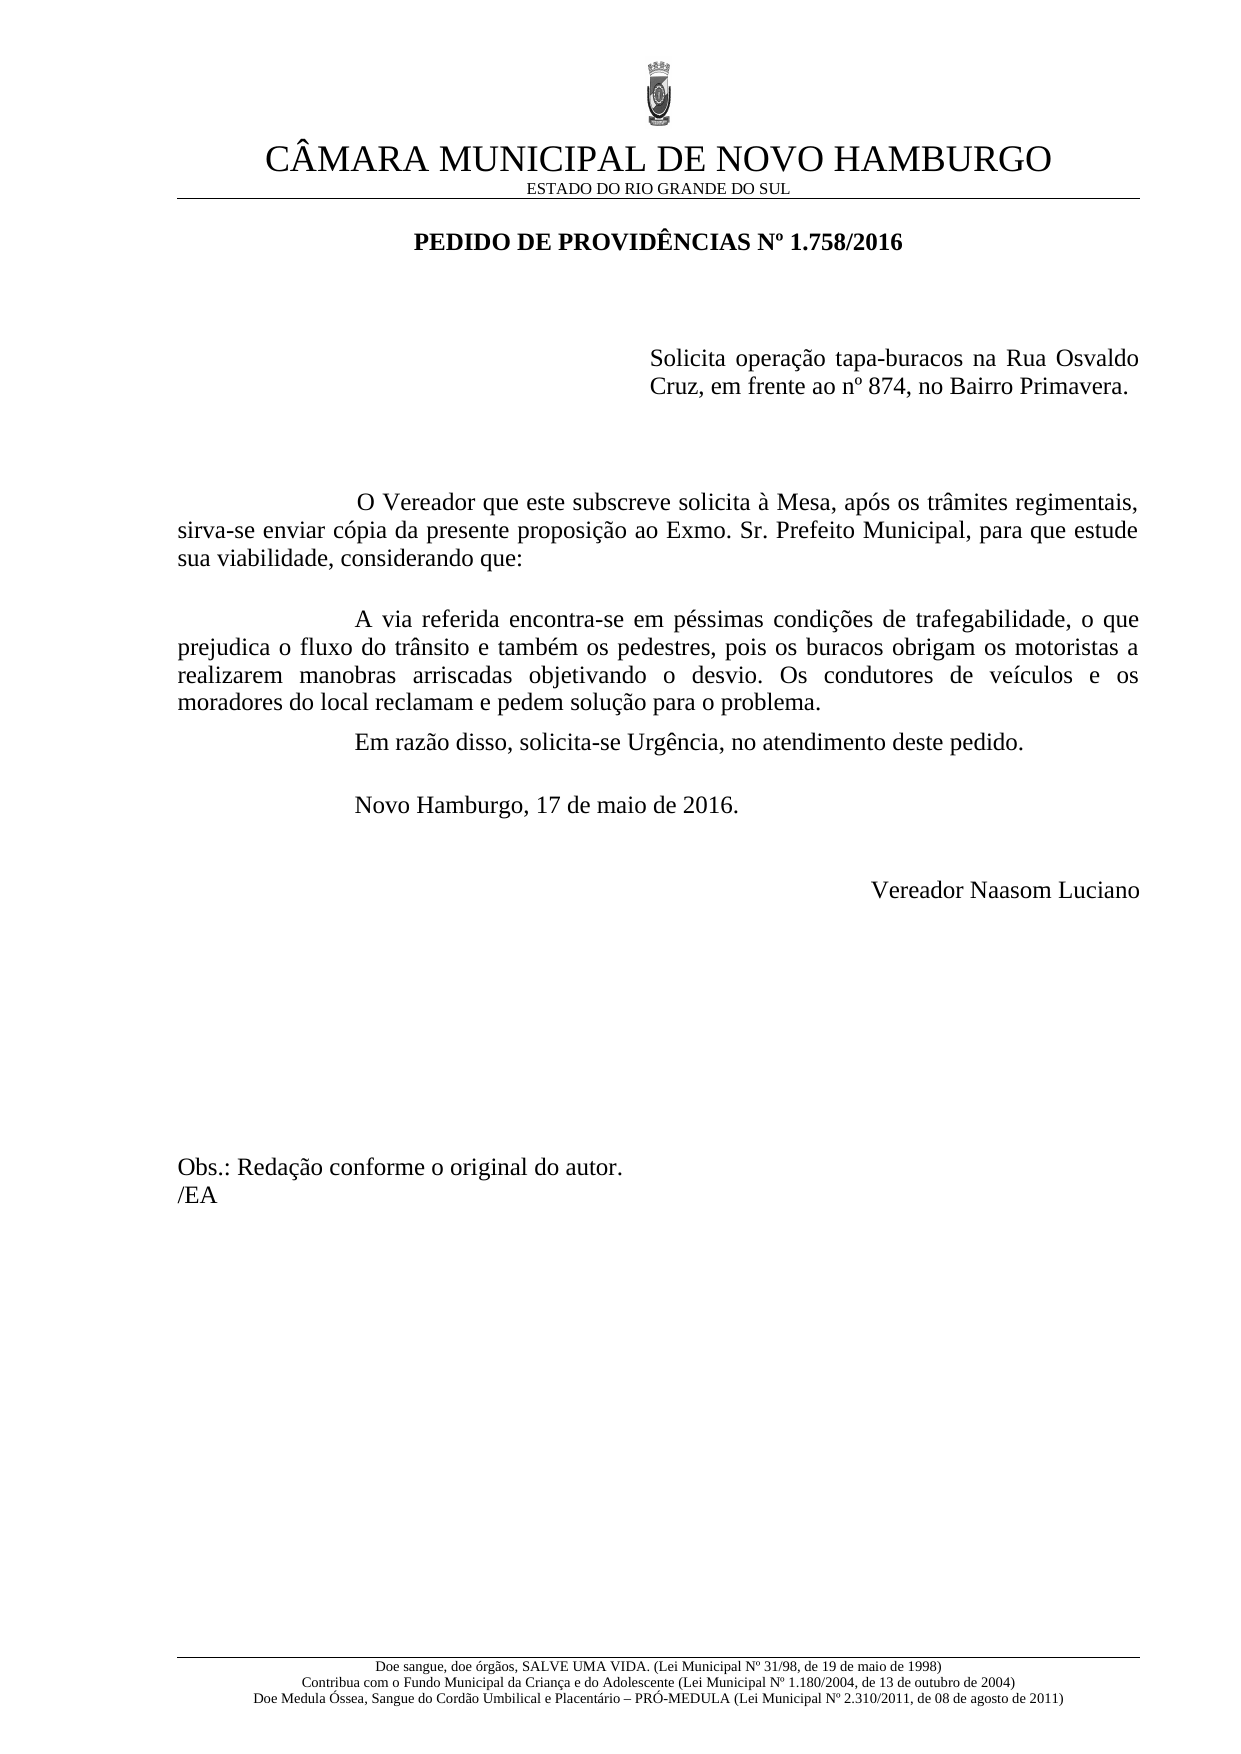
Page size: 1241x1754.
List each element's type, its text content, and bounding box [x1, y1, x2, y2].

text PEDIDO DE PROVIDÊNCIAS Nº 1.758/2016 [177, 228, 1140, 256]
text Vereador Naasom Luciano [768, 848, 1140, 904]
text A via referida encontra-se em péssimas condições de trafegabilidade, o que prejudica o fluxo do trânsito e também os pedestres, pois os buracos obrigam os motoristas a realizarem manobras arriscadas objetivando o desvio. Os condutores de veículos e os moradores do local reclamam e pedem solução para o problema. [177, 605, 1140, 716]
text Em razão disso, solicita-se Urgência, no atendimento deste pedido. [177, 728, 1140, 756]
text Novo Hamburgo, 17 de maio de 2016. [177, 791, 1140, 819]
text O Vereador que este subscreve solicita à Mesa, após os trâmites regimentais, sirva-se enviar cópia da presente proposição ao Exmo. Sr. Prefeito Municipal, para que estude sua viabilidade, considerando que: [177, 488, 1140, 572]
text /EA [177, 1181, 1140, 1208]
text Solicita operação tapa-buracos na Rua Osvaldo Cruz, em frente ao nº 874, no Bairro Primavera. [649, 344, 1140, 400]
text Obs.: Redação conforme o original do autor. [177, 1153, 1140, 1181]
